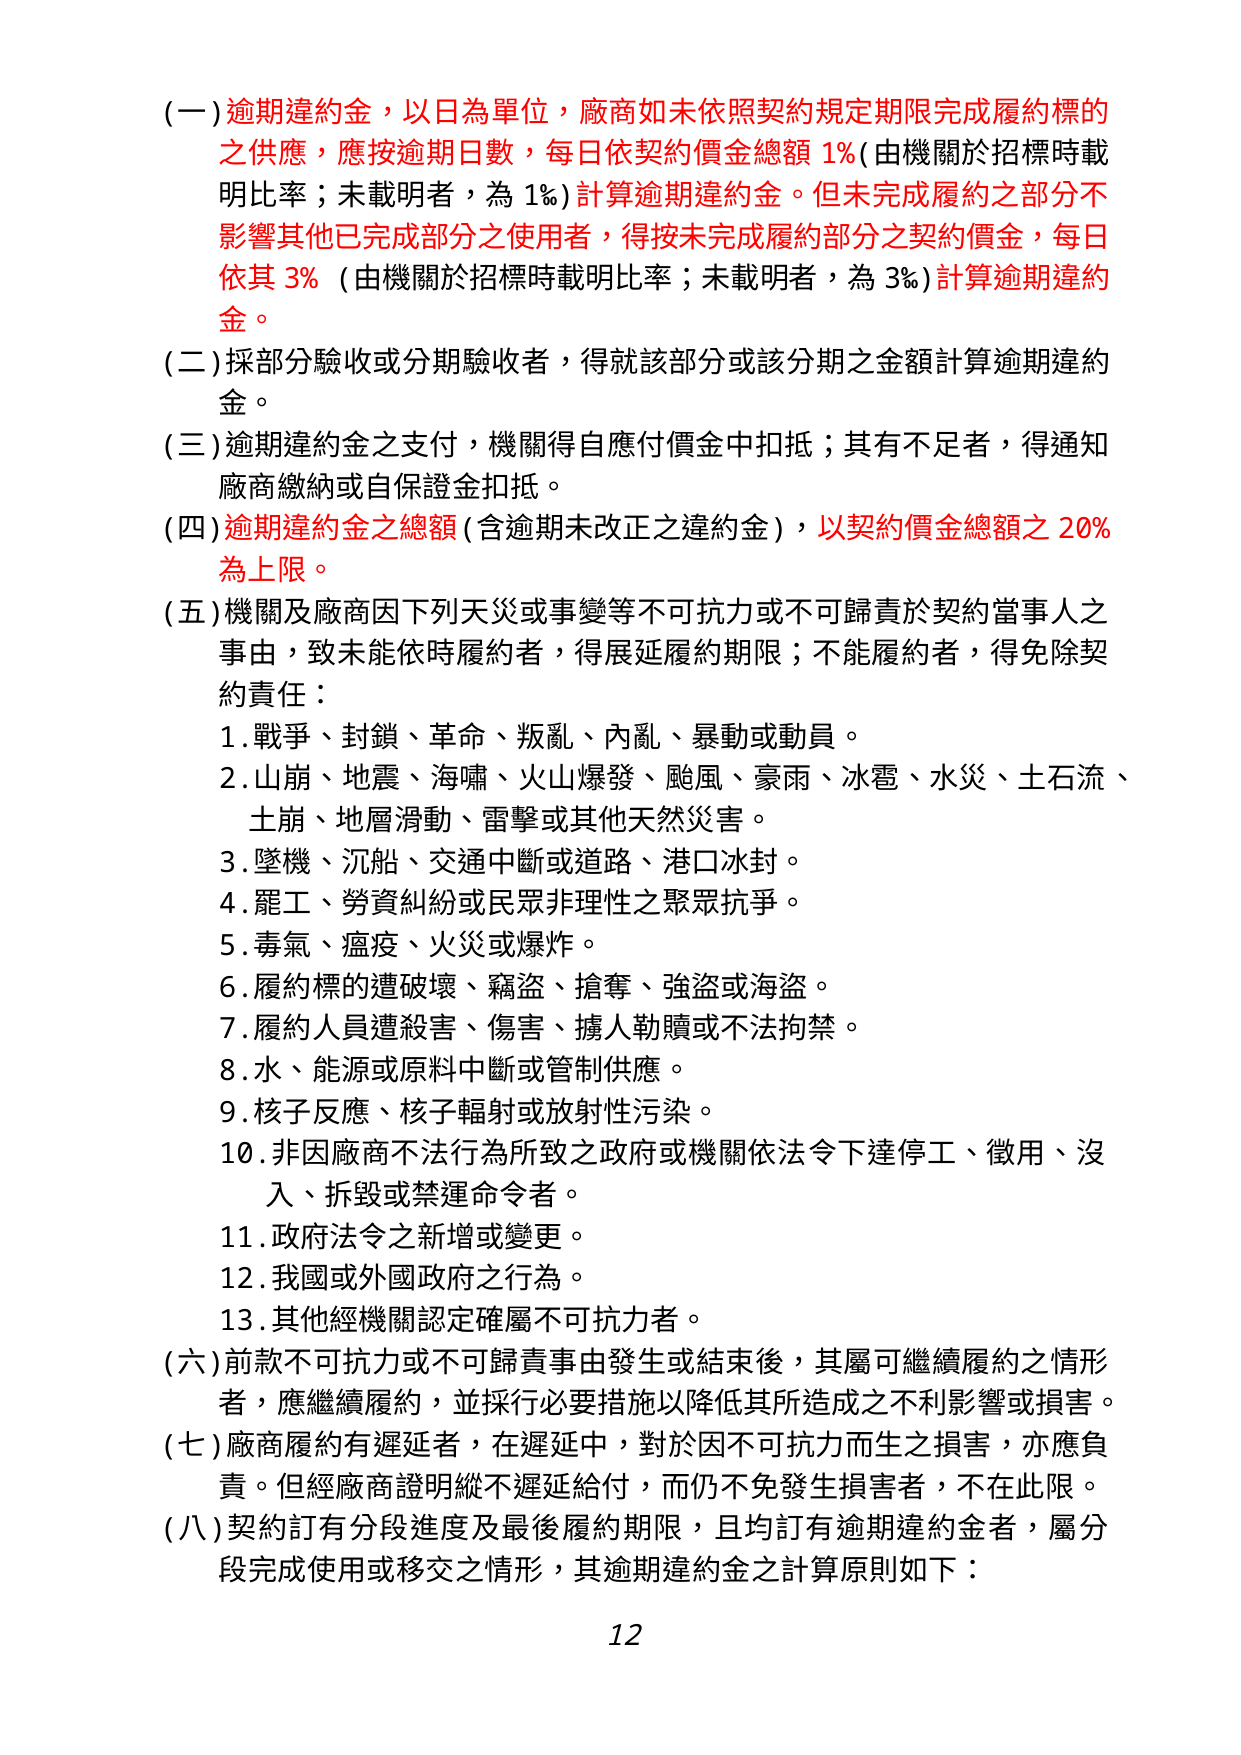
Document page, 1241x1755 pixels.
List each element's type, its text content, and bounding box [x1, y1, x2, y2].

text 8.水、能源或原料中斷或管制供應。 [218, 1047, 1108, 1089]
text 4.罷工、勞資糾紛或民眾非理性之聚眾抗爭。 [218, 880, 1108, 922]
text 10.非因廠商不法行為所致之政府或機關依法令下達停工、徵用、沒入、拆毀或禁運命令者。 [218, 1130, 1108, 1214]
text 7.履約人員遭殺害、傷害、擄人勒贖或不法拘禁。 [218, 1005, 1108, 1047]
text 13.其他經機關認定確屬不可抗力者。 [218, 1297, 1108, 1339]
text (四)逾期違約金之總額(含逾期未改正之違約金)，以契約價金總額之20% 為上限。 [159, 505, 1110, 589]
text (五)機關及廠商因下列天災或事變等不可抗力或不可歸責於契約當事人之事由，致未能依時履約者，得展延履約期限；不能履約者，得免除契約責任： [159, 589, 1110, 714]
text (三)逾期違約金之支付，機關得自應付價金中扣抵；其有不足者，得通知廠商繳納或自保證金扣抵。 [159, 422, 1110, 505]
text 11.政府法令之新增或變更。 [218, 1214, 1108, 1255]
text (八)契約訂有分段進度及最後履約期限，且均訂有逾期違約金者，屬分段完成使用或移交之情形，其逾期違約金之計算原則如下： [159, 1505, 1110, 1589]
text 1.戰爭、封鎖、革命、叛亂、內亂、暴動或動員。 [218, 714, 1108, 755]
text 12.我國或外國政府之行為。 [218, 1255, 1108, 1297]
text (七)廠商履約有遲延者，在遲延中，對於因不可抗力而生之損害，亦應負責。但經廠商證明縱不遲延給付，而仍不免發生損害者，不在此限。 [159, 1422, 1110, 1505]
text (六)前款不可抗力或不可歸責事由發生或結束後，其屬可繼續履約之情形者，應繼續履約，並採行必要措施以降低其所造成之不利影響或損害。 [159, 1339, 1110, 1422]
text 9.核子反應、核子輻射或放射性污染。 [218, 1089, 1108, 1130]
text (一)逾期違約金，以日為單位，廠商如未依照契約規定期限完成履約標的之供應，應按逾期日數，每日依契約價金總額1%(由機關於招標時載明比率；未載明者，為1‰)計算逾期違約金。但未完成履約之部分不影響其他已完成部分之使用者，得按未完成履約部分之契約價金，每日依其3% (由機關於招標時載明比率；未載明者，為3‰)計算逾期違約金。 [159, 89, 1110, 339]
text 2.山崩、地震、海嘯、火山爆發、颱風、豪雨、冰雹、水災、土石流、土崩、地層滑動、雷擊或其他天然災害。 [218, 755, 1108, 839]
text 6.履約標的遭破壞、竊盜、搶奪、強盜或海盜。 [218, 964, 1108, 1005]
text 5.毒氣、瘟疫、火災或爆炸。 [218, 922, 1108, 964]
text (二)採部分驗收或分期驗收者，得就該部分或該分期之金額計算逾期違約金。 [159, 339, 1110, 422]
text 3.墜機、沉船、交通中斷或道路、港口冰封。 [218, 839, 1108, 880]
